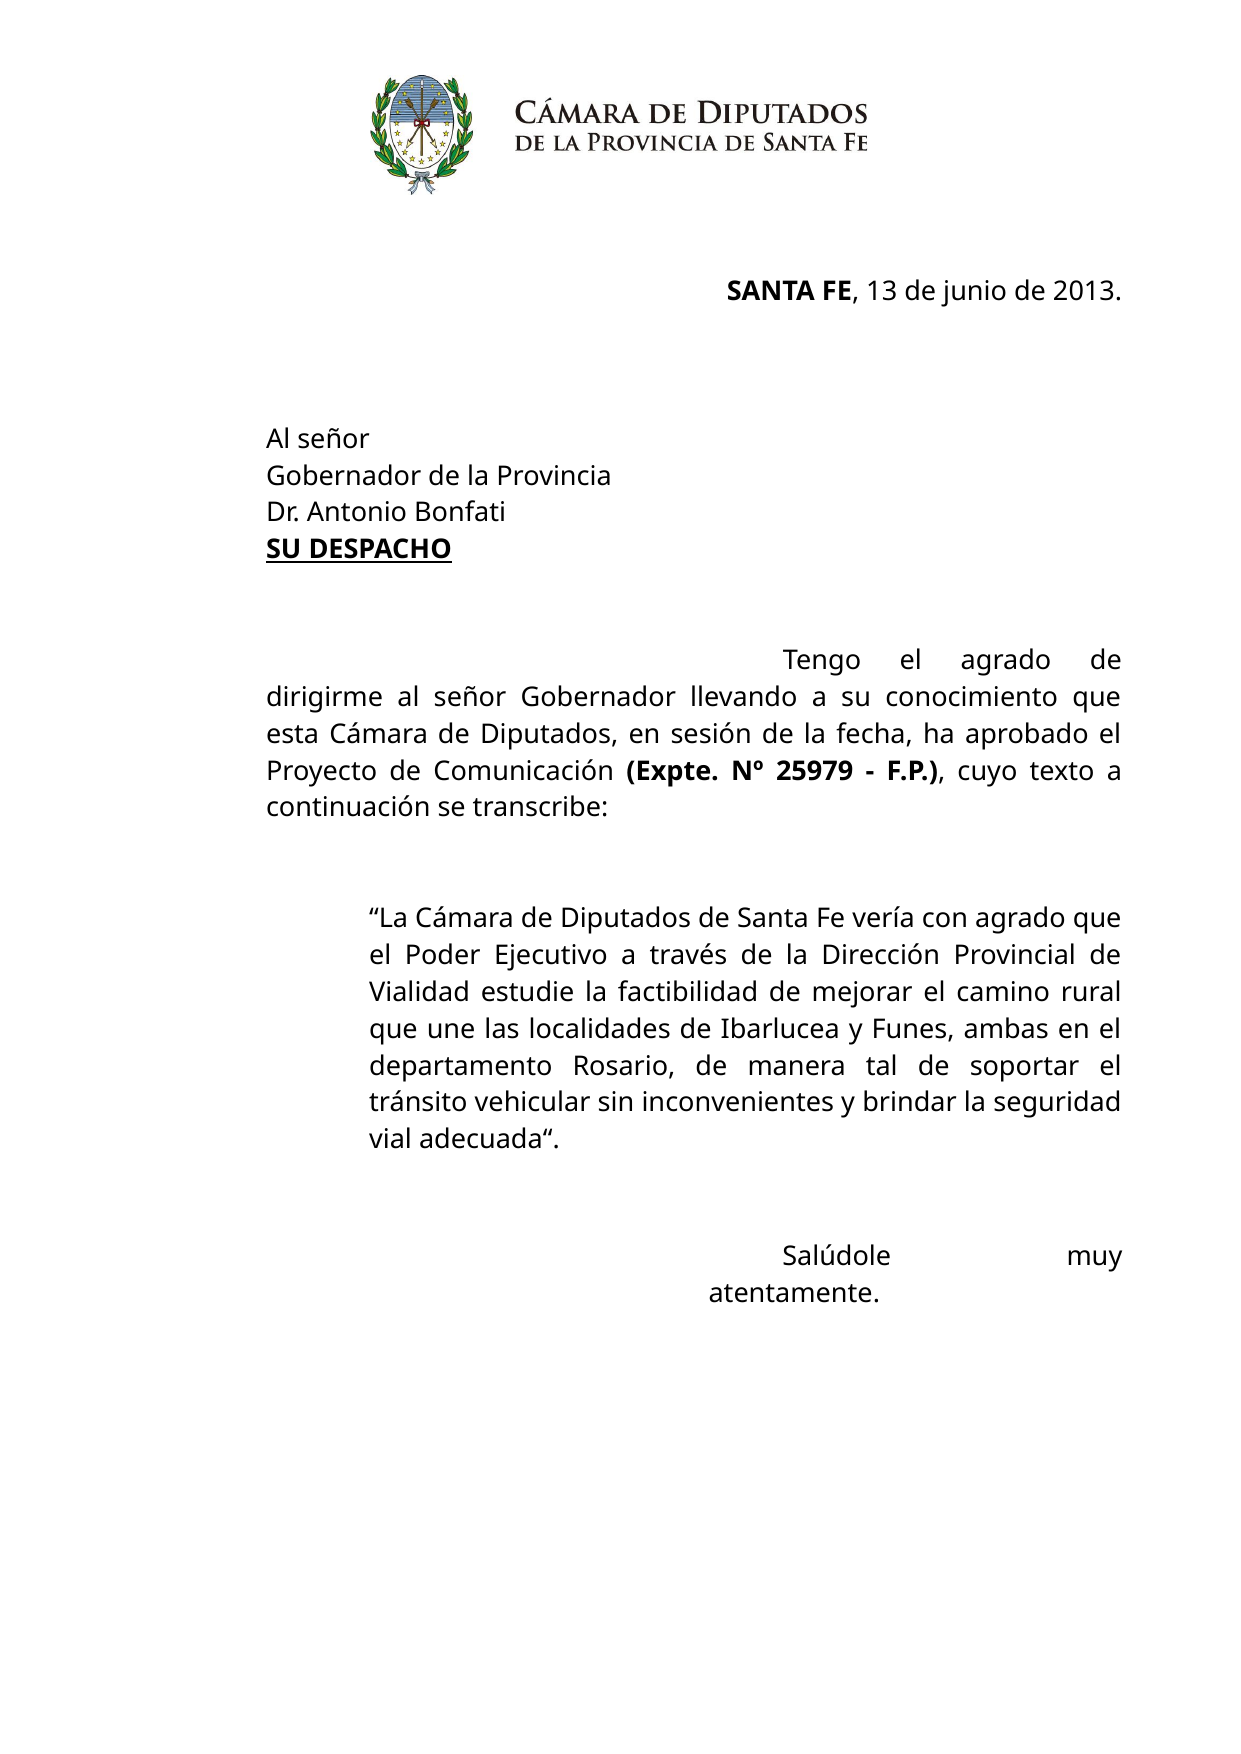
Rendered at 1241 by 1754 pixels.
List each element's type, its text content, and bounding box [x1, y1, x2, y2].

text Gobernador de la Provincia [266, 456, 1122, 493]
text SANTA FE, 13 de junio de 2013. [266, 272, 1122, 308]
text Tengo el agrado de dirigirme al señor Gobernador llevando a su conocimiento que esta Cámara de Diputados, en sesión de la fecha, ha aprobado el Proyecto de Comunicación (Expte. Nº 25979 - F.P.), cuyo texto a continuación se transcribe: [266, 640, 1122, 825]
text SU DESPACHO [266, 530, 1122, 567]
text “La Cámara de Diputados de Santa Fe vería con agrado que el Poder Ejecutivo a través de la Dirección Provincial de Vialidad estudie la factibilidad de mejorar el camino rural que une las localidades de Ibarlucea y Funes, ambas en el departamento Rosario, de manera tal de soportar el tránsito vehicular sin inconvenientes y brindar la seguridad vial adecuada“. [369, 898, 1122, 1157]
text Al señor [266, 419, 1122, 456]
picture [370, 75, 868, 199]
text Dr. Antonio Bonfati [266, 493, 1122, 530]
text Salúdole muy atentamente. [708, 1236, 1122, 1310]
